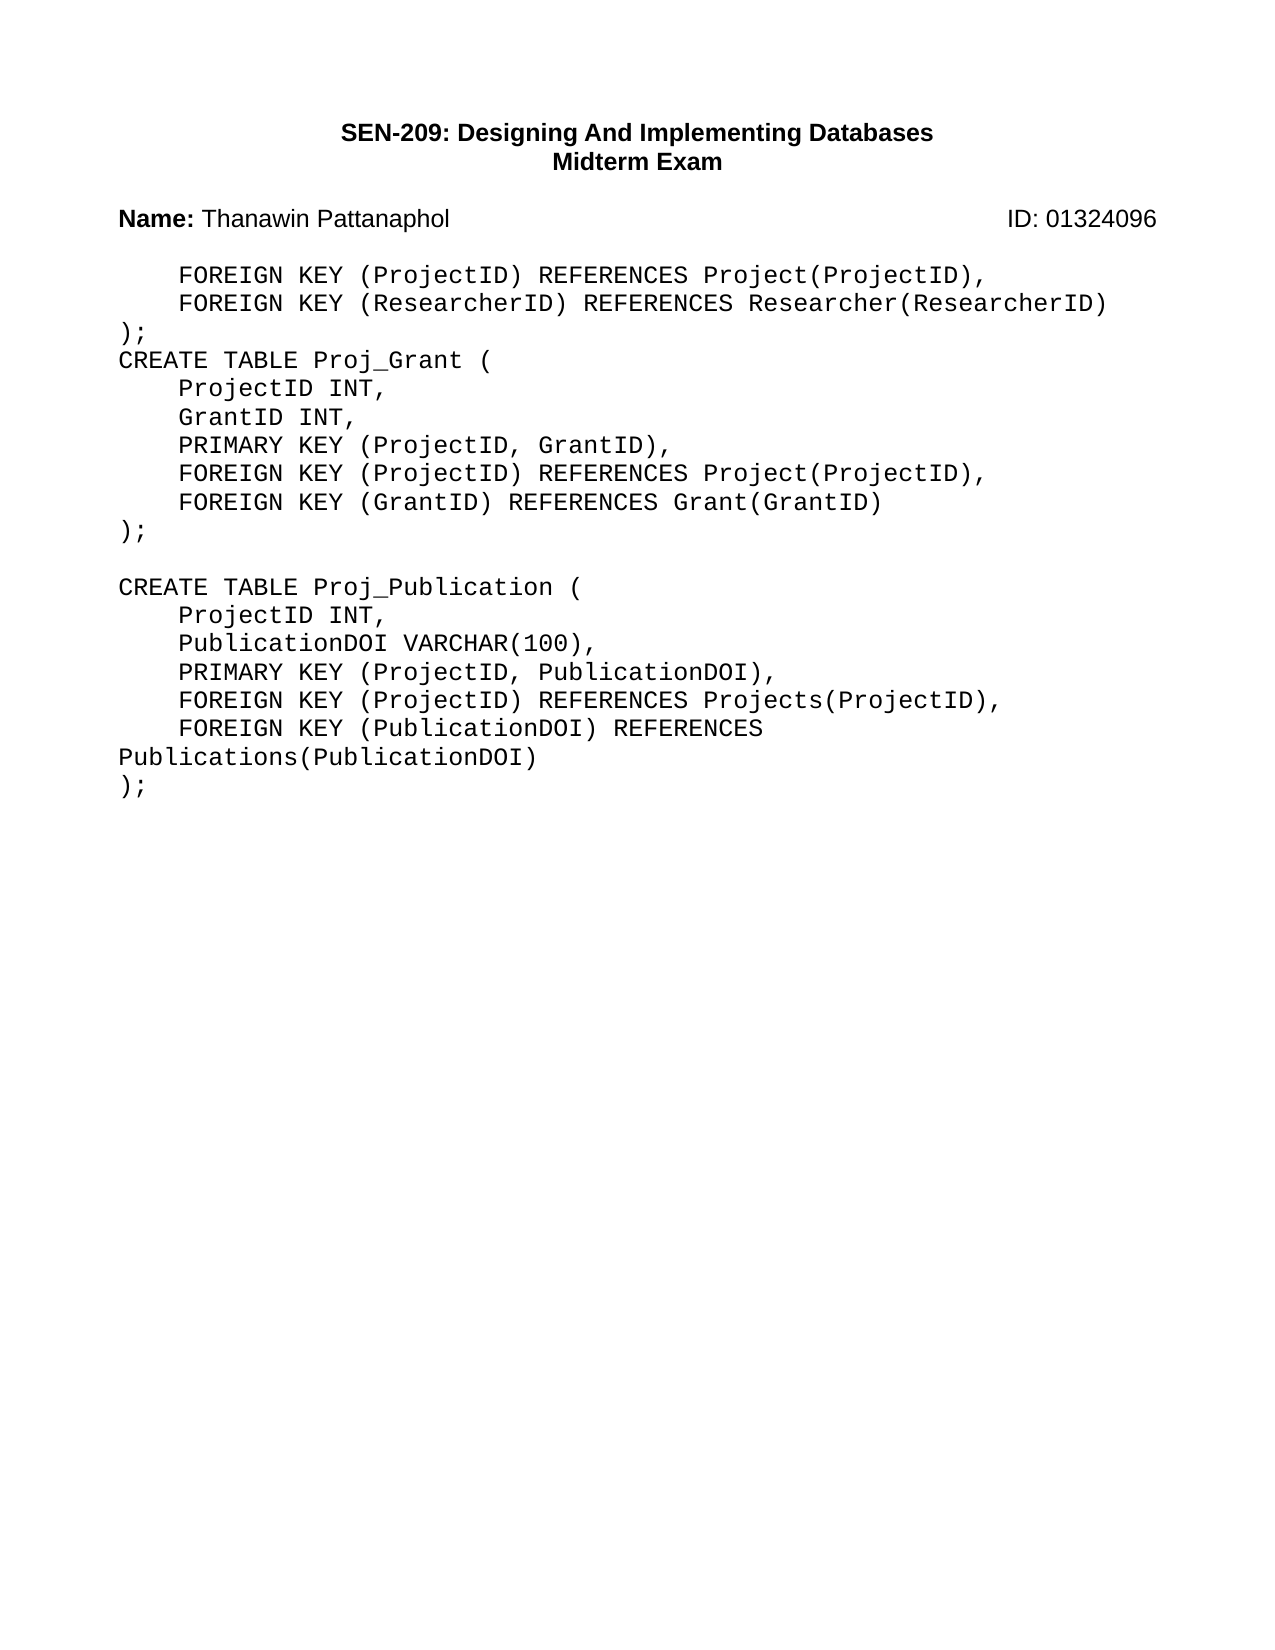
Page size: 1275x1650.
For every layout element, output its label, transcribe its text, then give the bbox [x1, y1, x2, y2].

text CREATE TABLE Proj_Grant ( [118, 348, 1157, 376]
text FOREIGN KEY (ResearcherID) REFERENCES Researcher(ResearcherID) [118, 291, 1157, 319]
text PRIMARY KEY (ProjectID, GrantID), [118, 433, 1157, 461]
text PublicationDOI VARCHAR(100), [118, 631, 1157, 659]
text FOREIGN KEY (ProjectID) REFERENCES Project(ProjectID), [118, 461, 1157, 489]
text ProjectID INT, [118, 376, 1157, 404]
text CREATE TABLE Proj_Publication ( [118, 574, 1157, 603]
text FOREIGN KEY (GrantID) REFERENCES Grant(GrantID) [118, 489, 1157, 518]
text ); [118, 518, 1157, 546]
text ); [118, 773, 1157, 801]
text GrantID INT, [118, 404, 1157, 433]
text ); [118, 319, 1157, 348]
text PRIMARY KEY (ProjectID, PublicationDOI), [118, 659, 1157, 688]
text FOREIGN KEY (PublicationDOI) REFERENCES Publications(PublicationDOI) [118, 716, 1157, 773]
text FOREIGN KEY (ProjectID) REFERENCES Projects(ProjectID), [118, 688, 1157, 716]
text FOREIGN KEY (ProjectID) REFERENCES Project(ProjectID), [118, 263, 1157, 291]
text ProjectID INT, [118, 603, 1157, 631]
